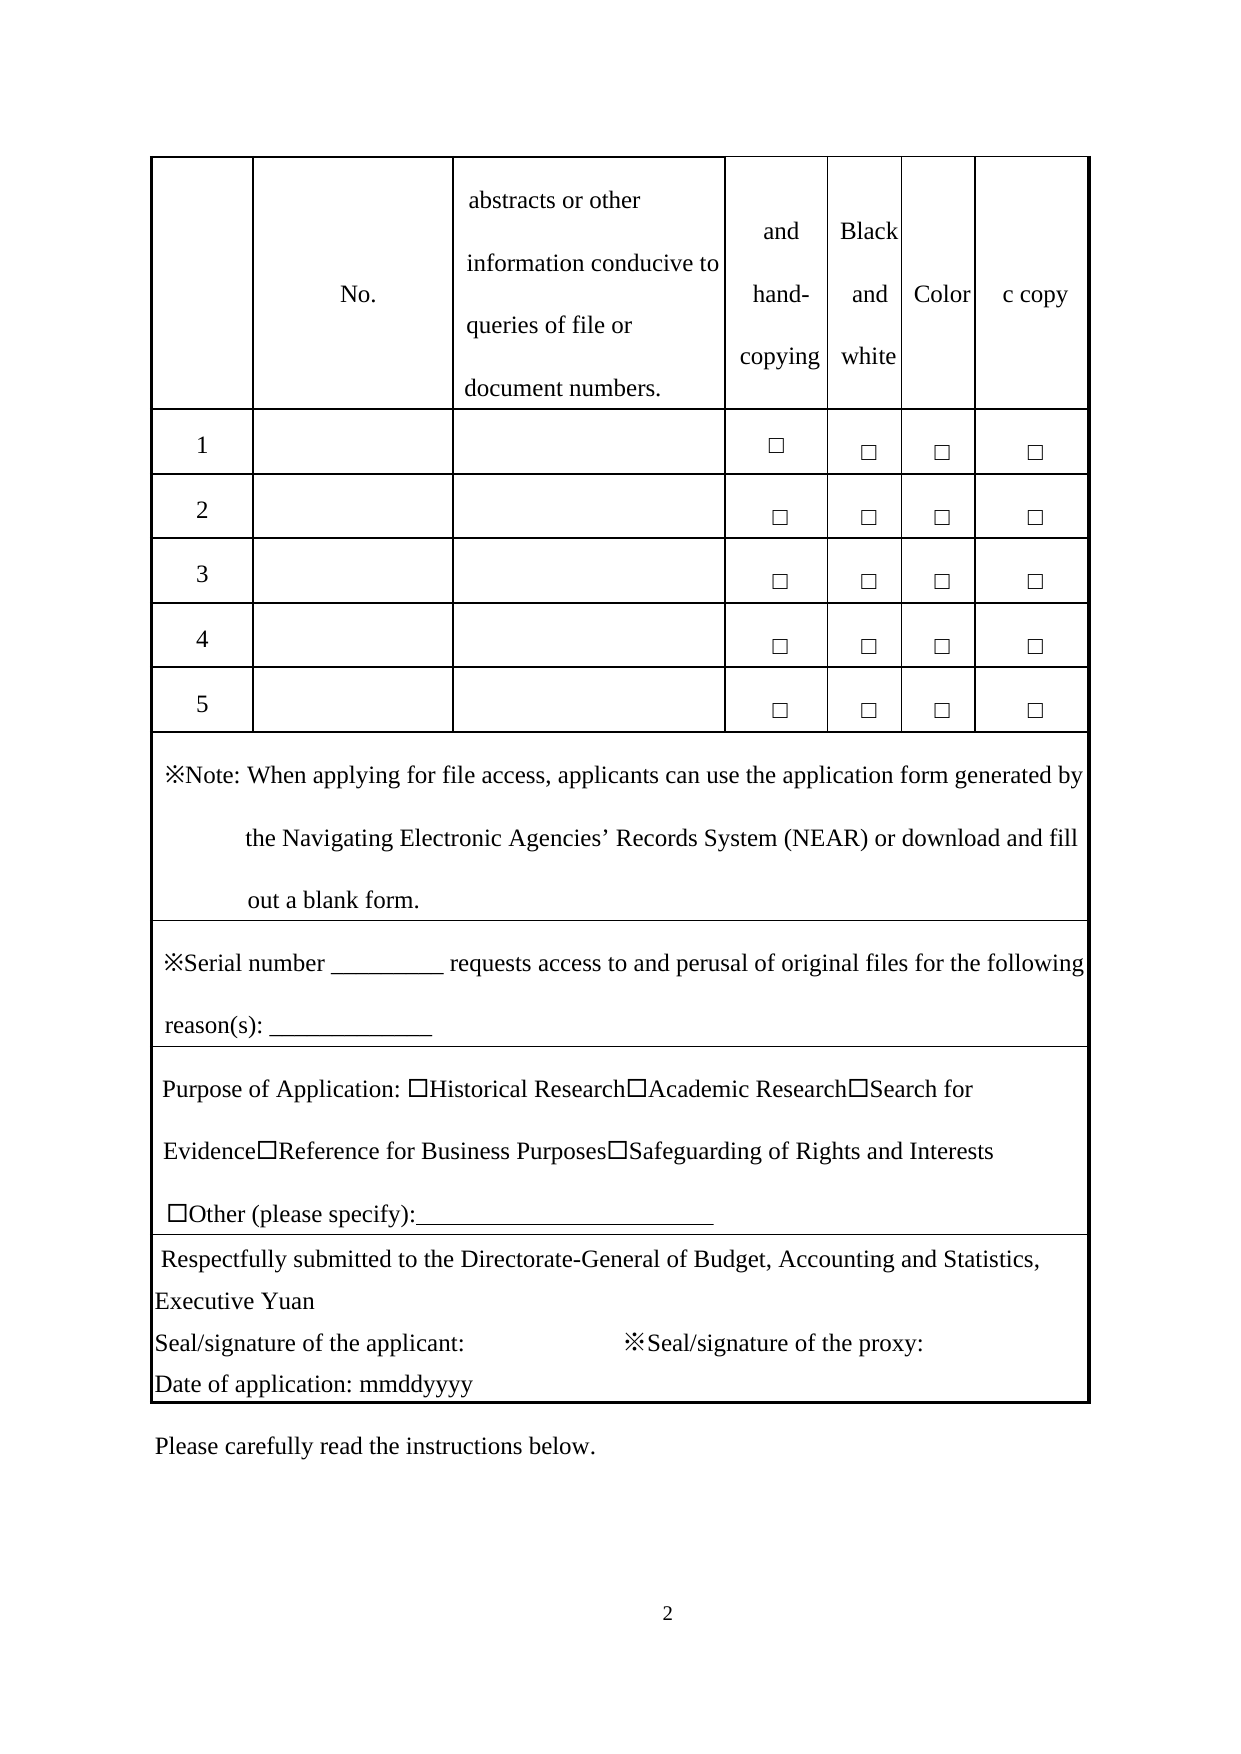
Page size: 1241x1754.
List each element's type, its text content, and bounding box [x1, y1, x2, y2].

table_cell □ [828, 668, 901, 731]
table_cell 2 [153, 475, 252, 537]
table_cell 5 [153, 668, 252, 731]
table_cell Respectfully submitted to the Directorate-General of Budget, Accounting and Statistics, Executive Yuan Seal/signature of the applicant: ※Seal/signature of the proxy: Date of application: mmddyyyy [153, 1235, 1087, 1401]
table_cell ※Serial number _________ requests access to and perusal of original files for the following reason(s): _____________ [153, 921, 1087, 1046]
table_cell □ [976, 410, 1087, 472]
table_cell □ [976, 539, 1087, 602]
table_cell [454, 475, 724, 537]
text Please carefully read the instructions below. [151, 1404, 1089, 1467]
table_cell [254, 604, 452, 666]
table_cell 3 [153, 539, 252, 602]
table_cell c copy [976, 157, 1087, 408]
table_cell □ [902, 475, 974, 537]
table_cell [254, 668, 452, 731]
table_cell □ [902, 668, 974, 731]
table_cell [454, 668, 724, 731]
table_cell □ [828, 410, 901, 472]
table_cell □ [828, 604, 901, 666]
table_cell □ [902, 539, 974, 602]
table_cell [254, 475, 452, 537]
table_cell □ [828, 475, 901, 537]
table_cell □ [828, 539, 901, 602]
table_cell Color [902, 157, 974, 408]
table_cell [454, 539, 724, 602]
table_cell and hand-copying [726, 157, 827, 408]
table_cell □ [902, 410, 974, 472]
table_cell □ [726, 604, 827, 666]
table_cell □ [726, 668, 827, 731]
table_cell □ [726, 539, 827, 602]
table_cell □ [726, 475, 827, 537]
table_cell □ [902, 604, 974, 666]
table_cell [254, 539, 452, 602]
table_cell No. [254, 158, 452, 408]
table_cell □ [976, 475, 1087, 537]
table_cell □ [976, 668, 1087, 731]
table_cell 4 [153, 604, 252, 666]
table_cell [153, 158, 252, 408]
table_cell 1 [153, 410, 252, 472]
table_cell [454, 410, 724, 472]
table_cell [254, 410, 452, 472]
table_cell ※Note: When applying for file access, applicants can use the application form generated by the Navigating Electronic Agencies’ Records System (NEAR) or download and fill out a blank form. [153, 733, 1087, 920]
table_cell Black and white [828, 157, 901, 408]
table_cell □ [726, 410, 827, 472]
table_cell abstracts or other information conducive to queries of file or document numbers. [454, 158, 724, 408]
table_cell [454, 604, 724, 666]
table_cell Purpose of Application: Historical ResearchAcademic ResearchSearch for EvidenceReference for Business PurposesSafeguarding of Rights and Interests Other (please specify): [153, 1047, 1087, 1234]
table_cell □ [976, 604, 1087, 666]
